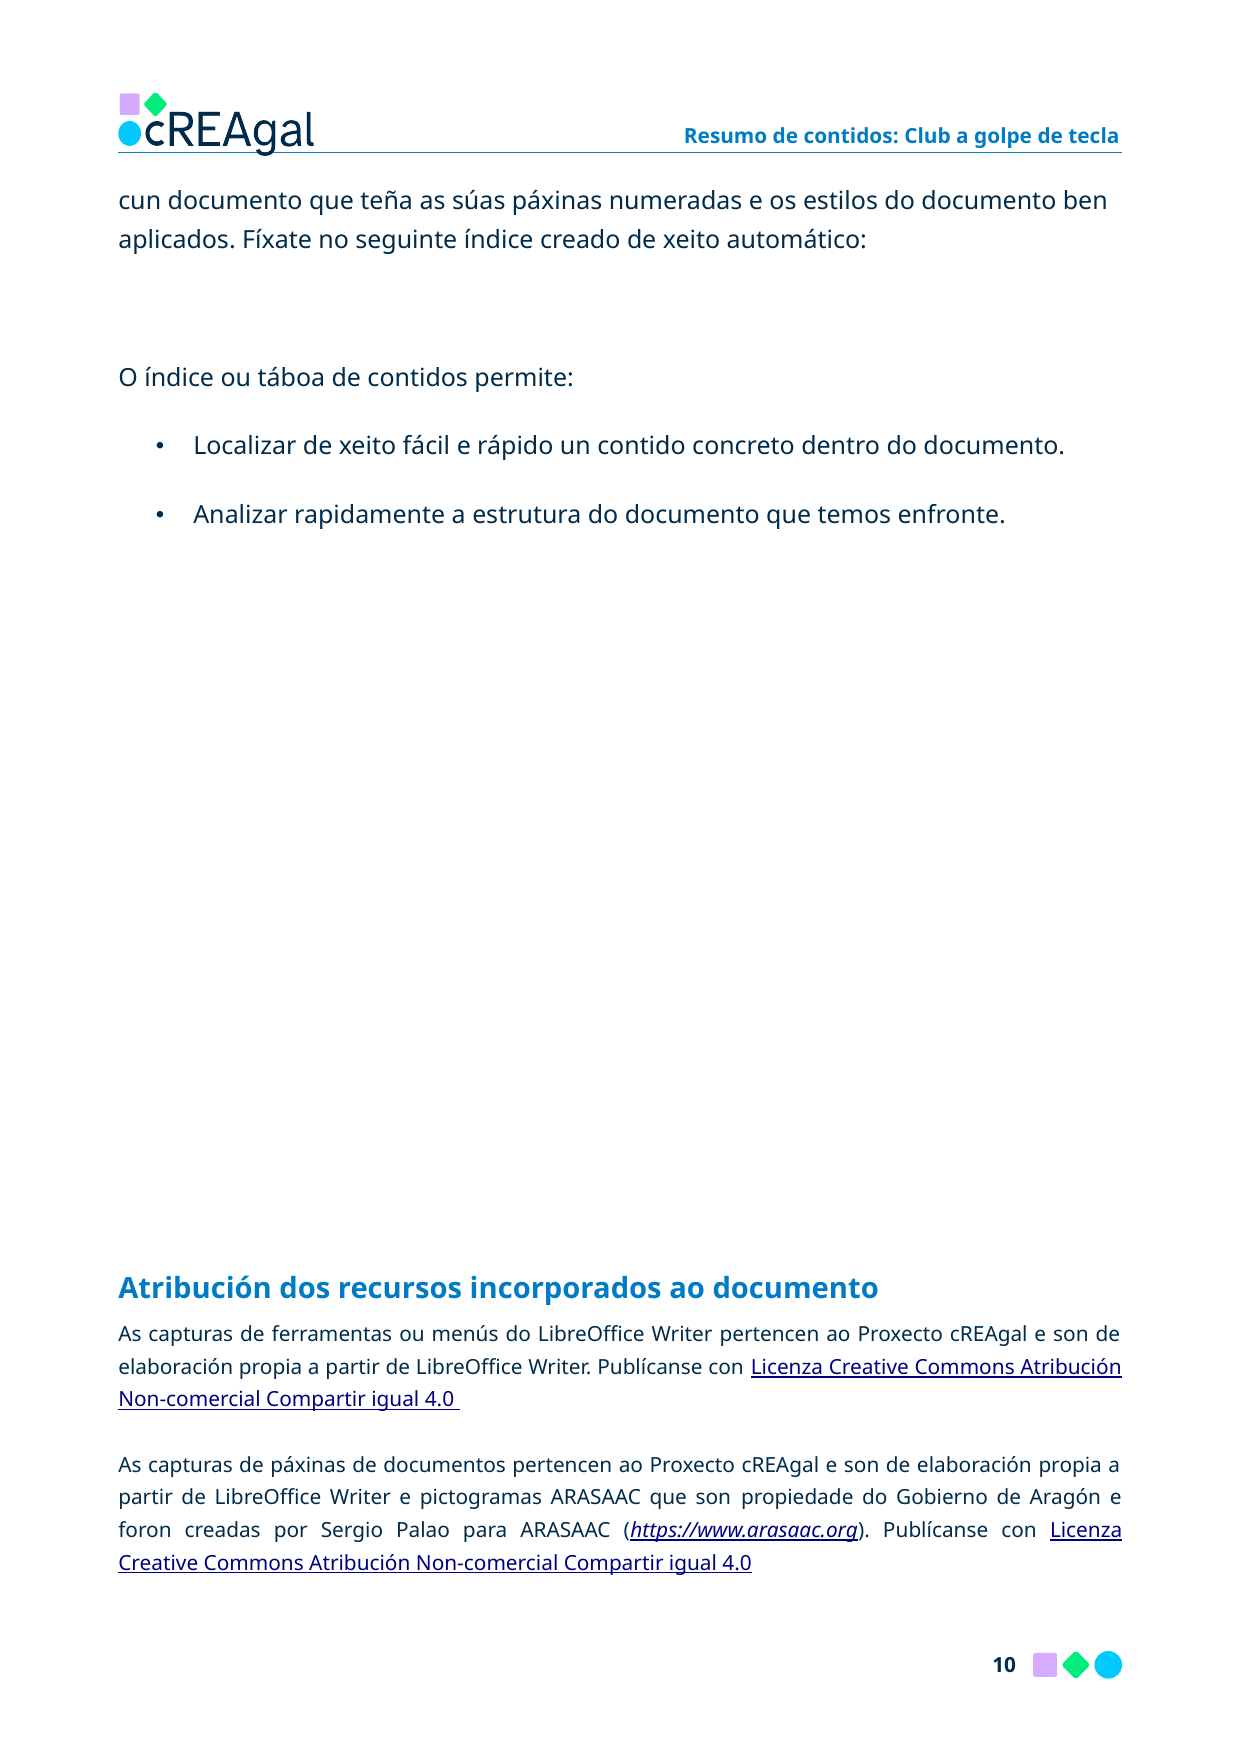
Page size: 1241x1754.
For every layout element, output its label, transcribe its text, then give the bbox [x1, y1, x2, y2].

subtitle Atribución dos recursos incorporados ao documento [118, 1267, 1122, 1307]
list Localizar de xeito fácil e rápido un contido concreto dentro do documento. [156, 428, 1122, 462]
text cun documento que teña as súas páxinas numeradas e os estilos do documento ben aplicados. Fíxate no seguinte índice creado de xeito automático: [118, 182, 1122, 256]
picture [118, 93, 314, 156]
text As capturas de ferramentas ou menús do LibreOffice Writer pertencen ao Proxecto cREAgal e son de elaboración propia a partir de LibreOffice Writer. Publícanse con Licenza Creative Commons Atribución Non-comercial Compartir igual 4.0 [118, 1319, 1122, 1413]
text As capturas de páxinas de documentos pertencen ao Proxecto cREAgal e son de elaboración propia a partir de LibreOffice Writer e pictogramas ARASAAC que son propiedade do Gobierno de Aragón e foron creadas por Sergio Palao para ARASAAC (https://www.arasaac.org). Publícanse con Licenza Creative Commons Atribución Non-comercial Compartir igual 4.0 [118, 1450, 1122, 1576]
list Analizar rapidamente a estrutura do documento que temos enfronte. [156, 497, 1122, 531]
text O índice ou táboa de contidos permite: [118, 359, 1122, 393]
